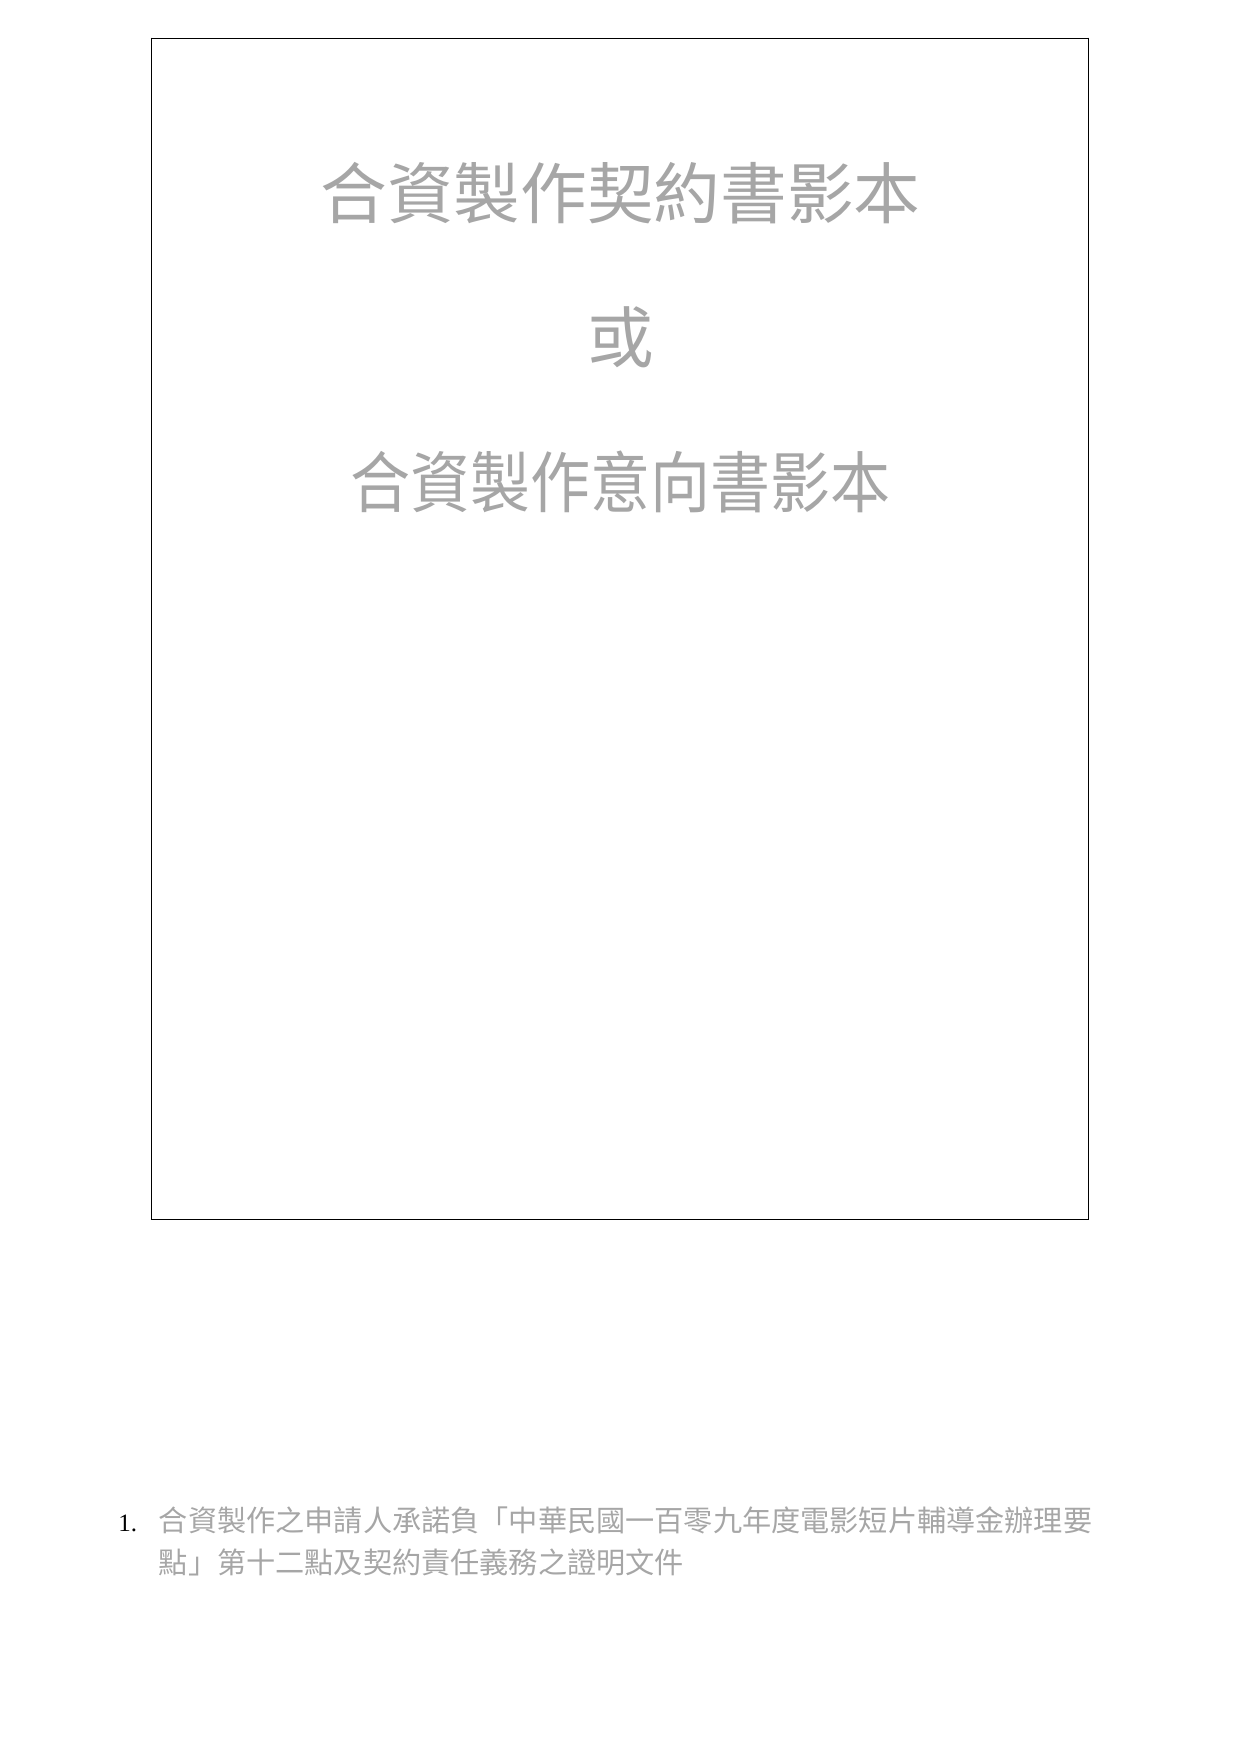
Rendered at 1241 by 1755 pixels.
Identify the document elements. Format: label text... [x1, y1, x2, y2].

list 合資製作之申請人承諾負「中華民國一百零九年度電影短片輔導金辦理要點」第十二點及契約責任義務之證明文件 [118, 1498, 1122, 1582]
table_header 合資製作契約書影本 或 合資製作意向書影本 [152, 39, 1088, 1219]
